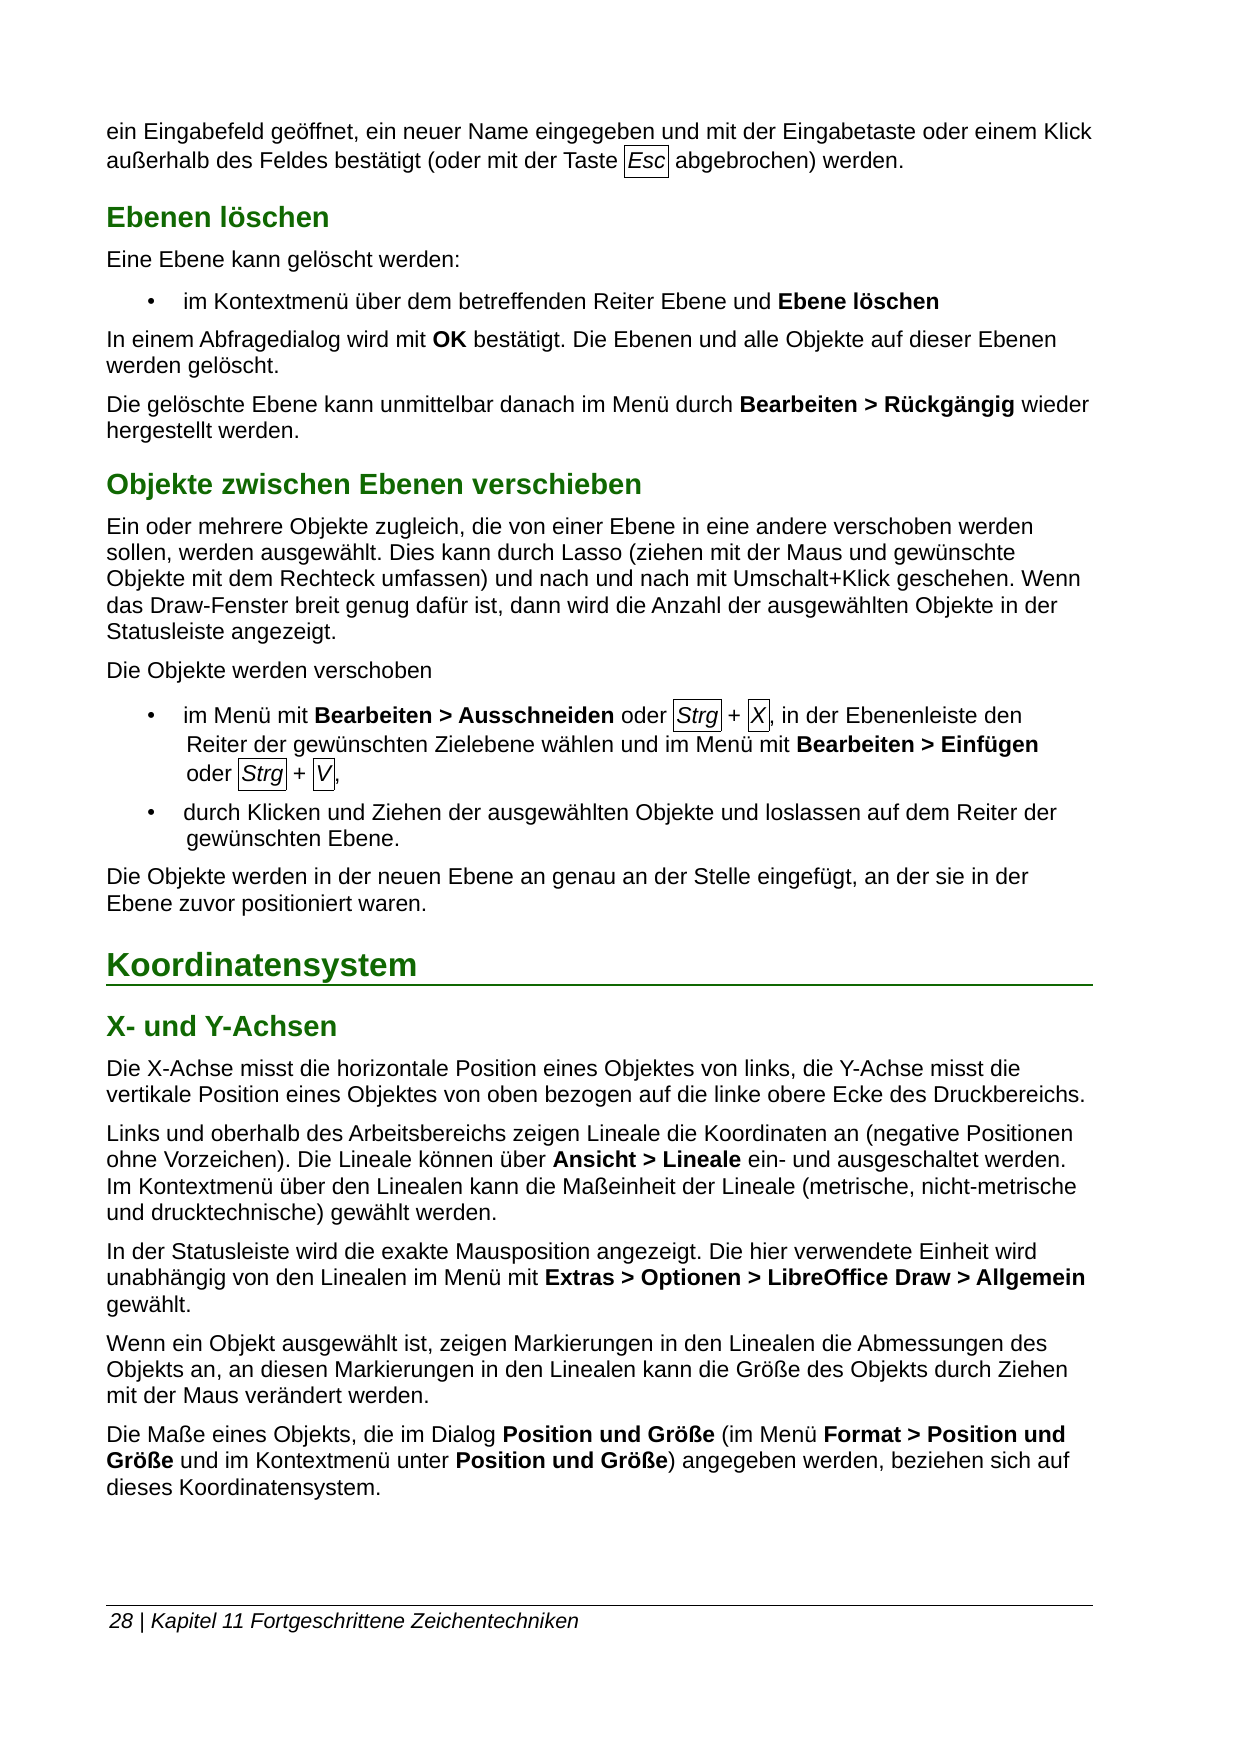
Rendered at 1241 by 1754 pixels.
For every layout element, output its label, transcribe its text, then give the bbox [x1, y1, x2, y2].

text Die Objekte werden verschoben [106, 657, 1093, 683]
list im Kontextmenü über dem betreffenden Reiter Ebene und Ebene löschen [144, 285, 1093, 317]
list im Menü mit Bearbeiten > Ausschneiden oder Strg + X, in der Ebenenleiste den Reiter der gewünschten Zielebene wählen und im Menü mit Bearbeiten > Einfügen oder Strg + V, [144, 696, 1093, 790]
subtitle Koordinatensystem [106, 945, 1093, 984]
text ein Eingabefeld geöffnet, ein neuer Name eingegeben und mit der Eingabetaste oder einem Klick außerhalb des Feldes bestätigt (oder mit der Taste Esc abgebrochen) werden. [106, 118, 1093, 177]
text Eine Ebene kann gelöscht werden: [106, 246, 1093, 272]
subtitle X- und Y-Achsen [106, 1009, 1093, 1043]
text Die Maße eines Objekts, die im Dialog Position und Größe (im Menü Format > Position und Größe und im Kontextmenü unter Position und Größe) angegeben werden, beziehen sich auf dieses Koordinatensystem. [106, 1421, 1093, 1500]
list durch Klicken und Ziehen der ausgewählten Objekte und loslassen auf dem Reiter der gewünschten Ebene. [144, 796, 1093, 854]
text Die gelöschte Ebene kann unmittelbar danach im Menü durch Bearbeiten > Rückgängig wieder hergestellt werden. [106, 391, 1093, 444]
text Wenn ein Objekt ausgewählt ist, zeigen Markierungen in den Linealen die Abmessungen des Objekts an, an diesen Markierungen in den Linealen kann die Größe des Objekts durch Ziehen mit der Maus verändert werden. [106, 1329, 1093, 1408]
text Die Objekte werden in der neuen Ebene an genau an der Stelle eingefügt, an der sie in der Ebene zuvor positioniert waren. [106, 863, 1093, 916]
text Links und oberhalb des Arbeitsbereichs zeigen Lineale die Koordinaten an (negative Positionen ohne Vorzeichen). Die Lineale können über Ansicht > Lineale ein- und ausgeschaltet werden. Im Kontextmenü über den Linealen kann die Maßeinheit der Lineale (metrische, nicht-metrische und drucktechnische) gewählt werden. [106, 1120, 1093, 1225]
text In der Statusleiste wird die exakte Mausposition angezeigt. Die hier verwendete Einheit wird unabhängig von den Linealen im Menü mit Extras > Optionen > LibreOffice Draw > Allgemein gewählt. [106, 1238, 1093, 1317]
subtitle Ebenen löschen [106, 201, 1093, 234]
text Ein oder mehrere Objekte zugleich, die von einer Ebene in eine andere verschoben werden sollen, werden ausgewählt. Dies kann durch Lasso (ziehen mit der Maus und gewünschte Objekte mit dem Rechteck umfassen) und nach und nach mit Umschalt+Klick geschehen. Wenn das Draw-Fenster breit genug dafür ist, dann wird die Anzahl der ausgewählten Objekte in der Statusleiste angezeigt. [106, 513, 1093, 644]
text In einem Abfragedialog wird mit OK bestätigt. Die Ebenen und alle Objekte auf dieser Ebenen werden gelöscht. [106, 326, 1093, 378]
text Die X-Achse misst die horizontale Position eines Objektes von links, die Y-Achse misst die vertikale Position eines Objektes von oben bezogen auf die linke obere Ecke des Druckbereichs. [106, 1055, 1093, 1107]
subtitle Objekte zwischen Ebenen verschieben [106, 467, 1093, 501]
